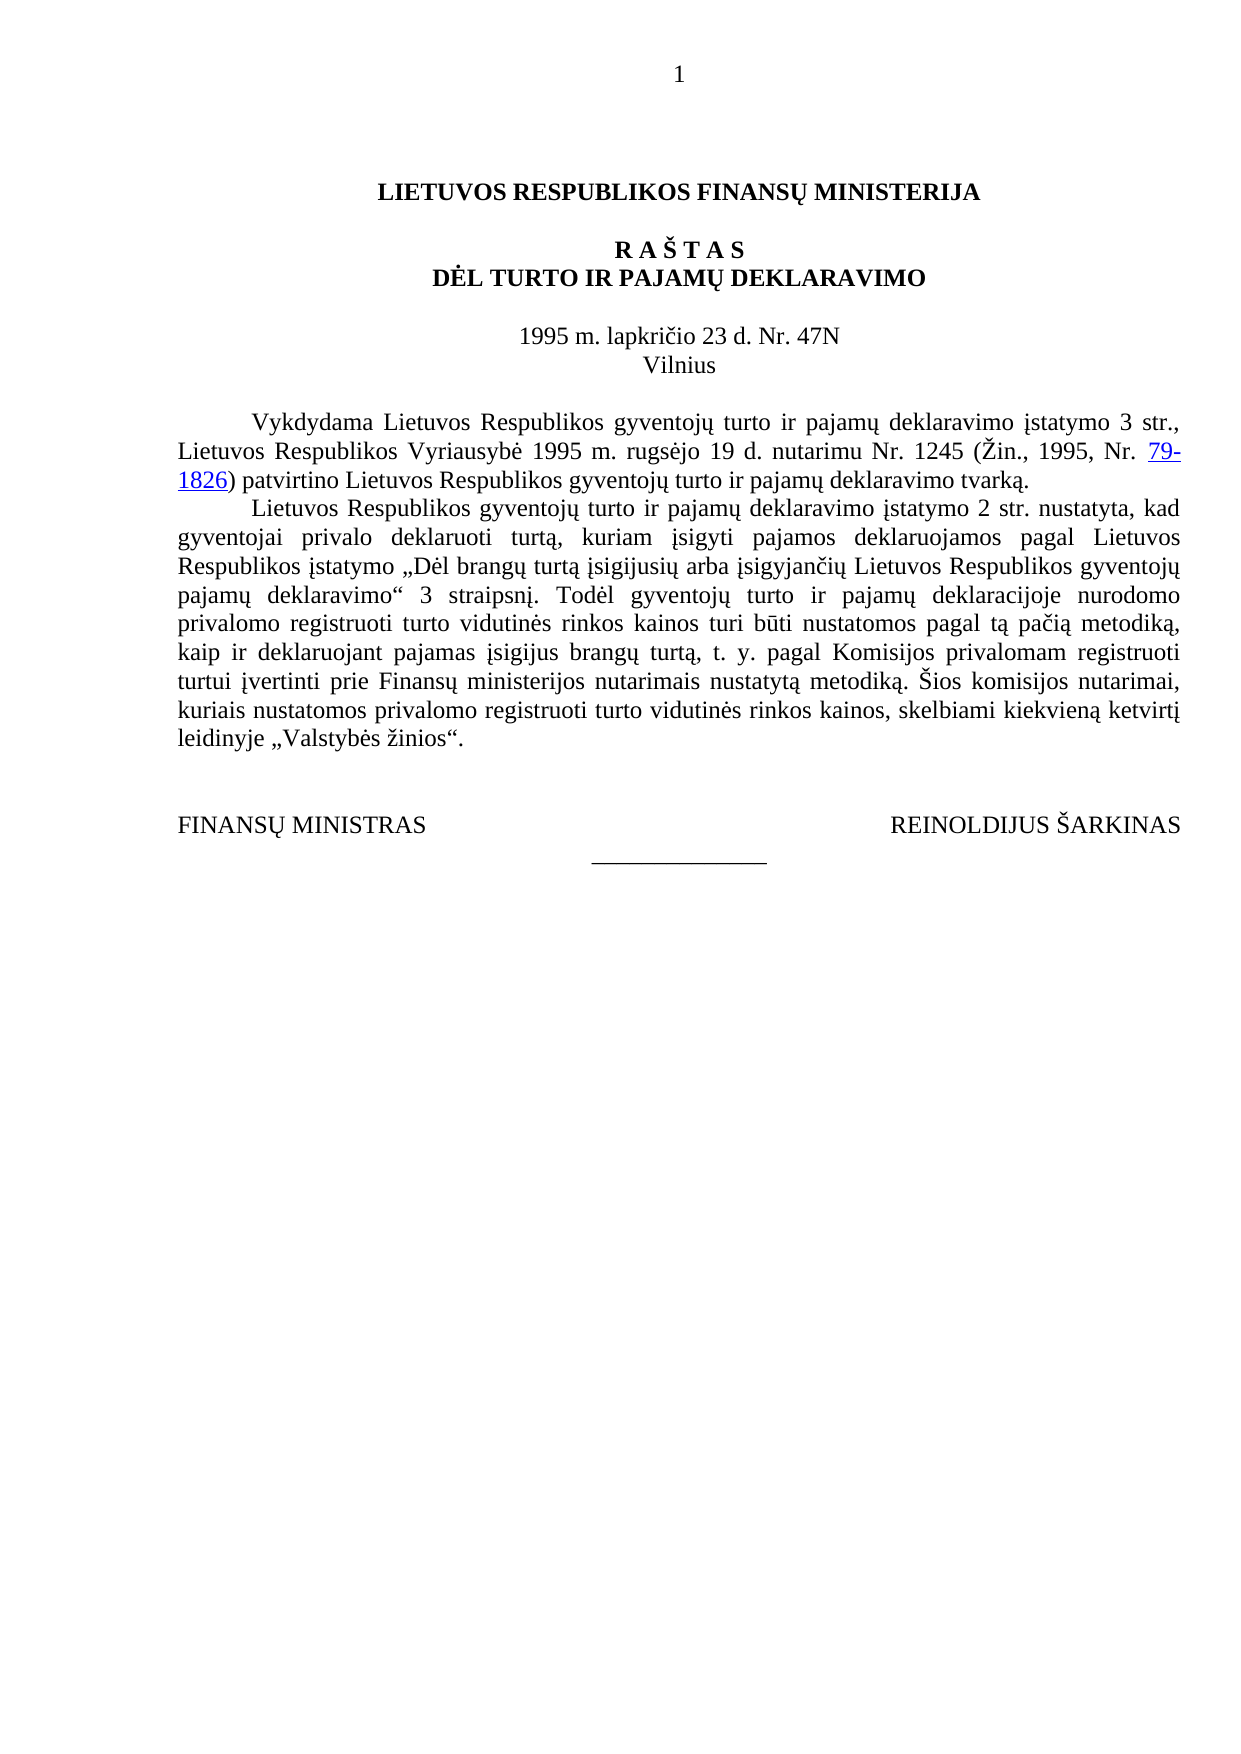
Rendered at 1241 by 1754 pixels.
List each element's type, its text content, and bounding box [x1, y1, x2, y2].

text Vilnius [177, 350, 1181, 378]
text Lietuvos Respublikos gyventojų turto ir pajamų deklaravimo įstatymo 2 str. nustatyta, kad gyventojai privalo deklaruoti turtą, kuriam įsigyti pajamos deklaruojamos pagal Lietuvos Respublikos įstatymo „Dėl brangų turtą įsigijusių arba įsigyjančių Lietuvos Respublikos gyventojų pajamų deklaravimo“ 3 straipsnį. Todėl gyventojų turto ir pajamų deklaracijoje nurodomo privalomo registruoti turto vidutinės rinkos kainos turi būti nustatomos pagal tą pačią metodiką, kaip ir deklaruojant pajamas įsigijus brangų turtą, t. y. pagal Komisijos privalomam registruoti turtui įvertinti prie Finansų ministerijos nutarimais nustatytą metodiką. Šios komisijos nutarimai, kuriais nustatomos privalomo registruoti turto vidutinės rinkos kainos, skelbiami kiekvieną ketvirtį leidinyje „Valstybės žinios“. [177, 493, 1181, 752]
text R A Š T A S [177, 235, 1181, 263]
text LIETUVOS RESPUBLIKOS FINANSŲ MINISTERIJA [177, 177, 1181, 206]
text Vykdydama Lietuvos Respublikos gyventojų turto ir pajamų deklaravimo įstatymo 3 str., Lietuvos Respublikos Vyriausybė 1995 m. rugsėjo 19 d. nutarimu Nr. 1245 (Žin., 1995, Nr. 79-1826) patvirtino Lietuvos Respublikos gyventojų turto ir pajamų deklaravimo tvarką. [177, 407, 1181, 493]
text 1995 m. lapkričio 23 d. Nr. 47N [177, 321, 1181, 350]
text ______________ [177, 838, 1181, 867]
text FINANSŲ MINISTRAS REINOLDIJUS ŠARKINAS [177, 810, 1181, 838]
text DĖL TURTO IR PAJAMŲ DEKLARAVIMO [177, 263, 1181, 292]
